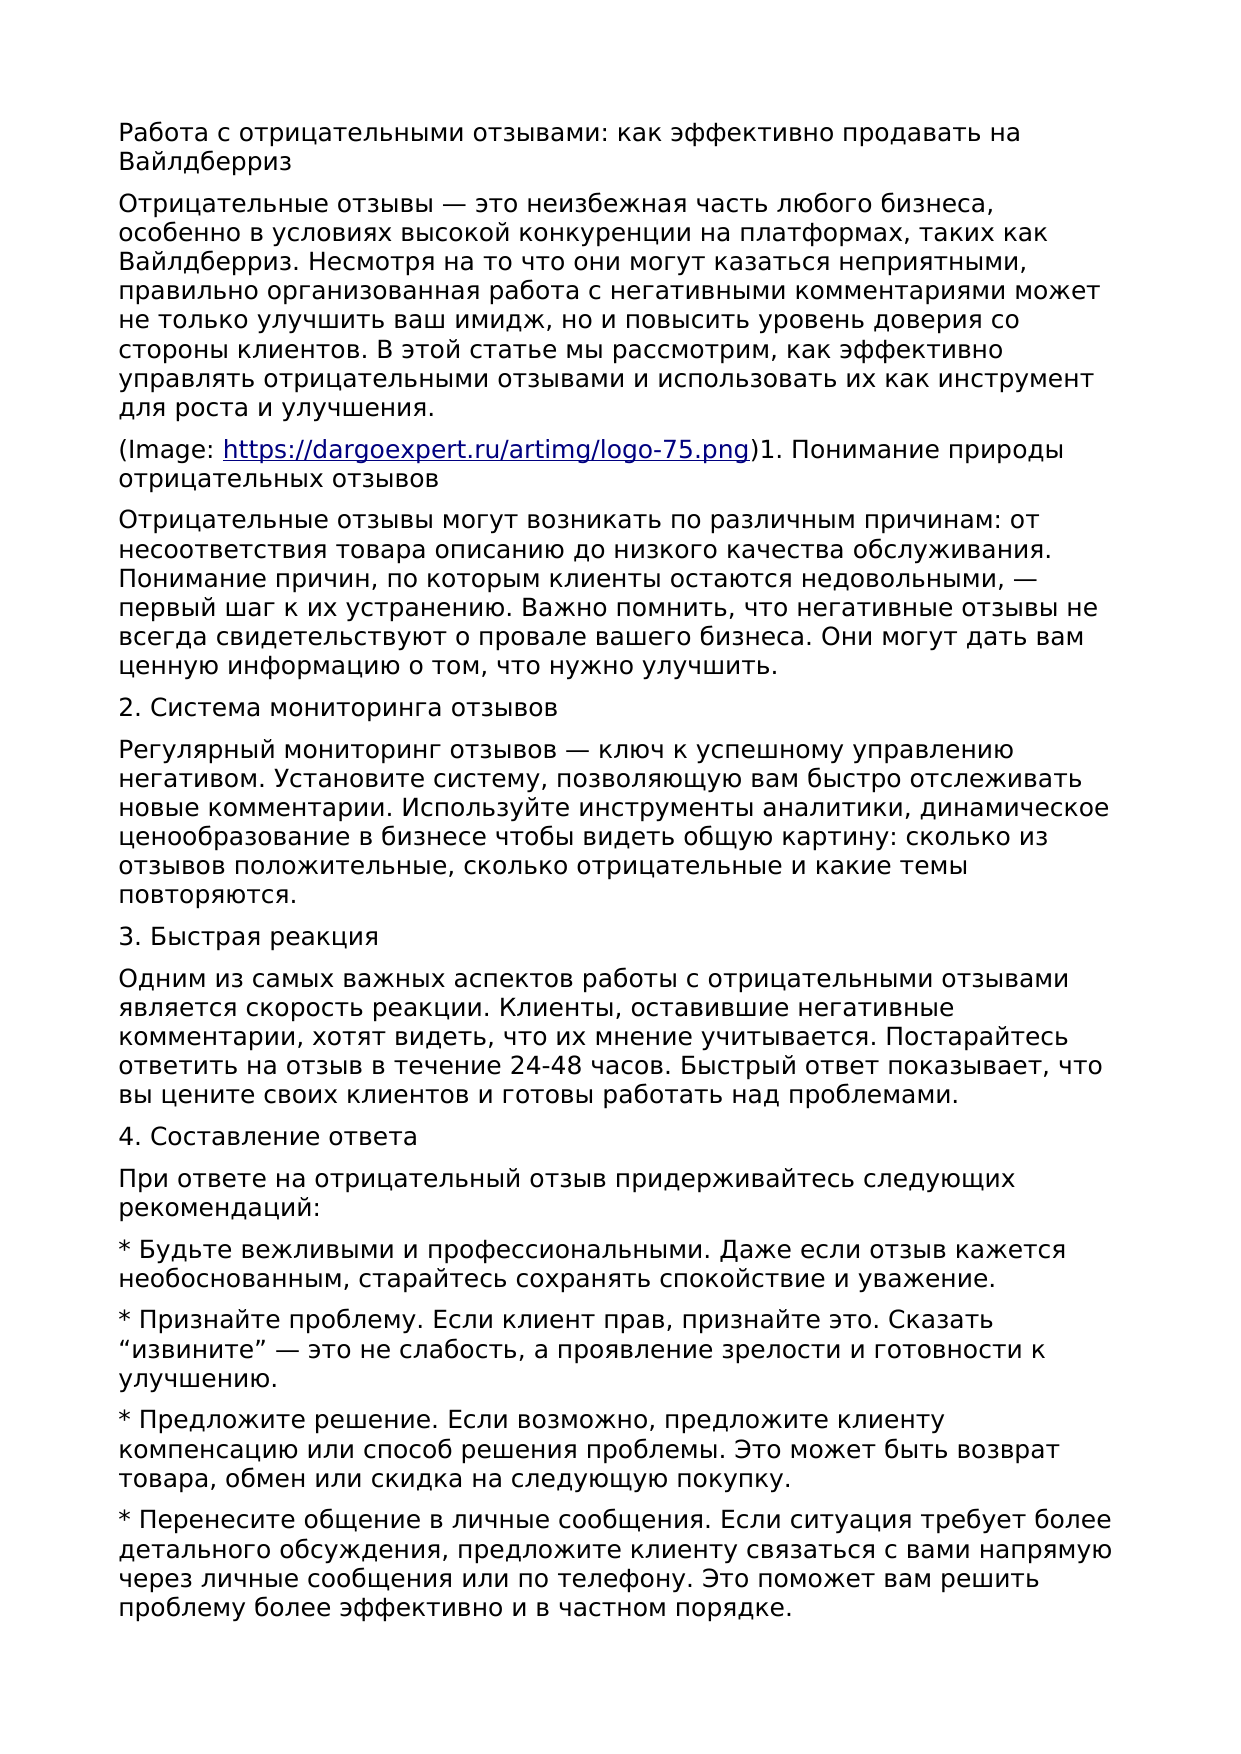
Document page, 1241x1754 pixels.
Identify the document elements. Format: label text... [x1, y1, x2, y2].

text 2. Система мониторинга отзывов [118, 693, 1122, 722]
text 3. Быстрая реакция [118, 922, 1122, 951]
text Одним из самых важных аспектов работы с отрицательными отзывами является скорость реакции. Клиенты, оставившие негативные комментарии, хотят видеть, что их мнение учитывается. Постарайтесь ответить на отзыв в течение 24-48 часов. Быстрый ответ показывает, что вы цените своих клиентов и готовы работать над проблемами. [118, 964, 1122, 1110]
text Регулярный мониторинг отзывов — ключ к успешному управлению негативом. Установите систему, позволяющую вам быстро отслеживать новые комментарии. Используйте инструменты аналитики, динамическое ценообразование в бизнесе чтобы видеть общую картину: сколько из отзывов положительные, сколько отрицательные и какие темы повторяются. [118, 735, 1122, 910]
text При ответе на отрицательный отзыв придерживайтесь следующих рекомендаций: [118, 1164, 1122, 1222]
text 4. Составление ответа [118, 1122, 1122, 1151]
text * Перенесите общение в личные сообщения. Если ситуация требует более детального обсуждения, предложите клиенту связаться с вами напрямую через личные сообщения или по телефону. Это поможет вам решить проблему более эффективно и в частном порядке. [118, 1506, 1122, 1622]
text Работа с отрицательными отзывами: как эффективно продавать на Вайлдберриз [118, 118, 1122, 176]
text (Image: https://dargoexpert.ru/artimg/logo-75.png)1. Понимание природы отрицательных отзывов [118, 435, 1122, 493]
text Отрицательные отзывы — это неизбежная часть любого бизнеса, особенно в условиях высокой конкуренции на платформах, таких как Вайлдберриз. Несмотря на то что они могут казаться неприятными, правильно организованная работа с негативными комментариями может не только улучшить ваш имидж, но и повысить уровень доверия со стороны клиентов. В этой статье мы рассмотрим, как эффективно управлять отрицательными отзывами и использовать их как инструмент для роста и улучшения. [118, 189, 1122, 422]
text Отрицательные отзывы могут возникать по различным причинам: от несоответствия товара описанию до низкого качества обслуживания. Понимание причин, по которым клиенты остаются недовольными, — первый шаг к их устранению. Важно помнить, что негативные отзывы не всегда свидетельствуют о провале вашего бизнеса. Они могут дать вам ценную информацию о том, что нужно улучшить. [118, 506, 1122, 681]
text * Предложите решение. Если возможно, предложите клиенту компенсацию или способ решения проблемы. Это может быть возврат товара, обмен или скидка на следующую покупку. [118, 1406, 1122, 1493]
text * Будьте вежливыми и профессиональными. Даже если отзыв кажется необоснованным, старайтесь сохранять спокойствие и уважение. [118, 1235, 1122, 1293]
text * Признайте проблему. Если клиент прав, признайте это. Сказать “извините” — это не слабость, а проявление зрелости и готовности к улучшению. [118, 1306, 1122, 1393]
